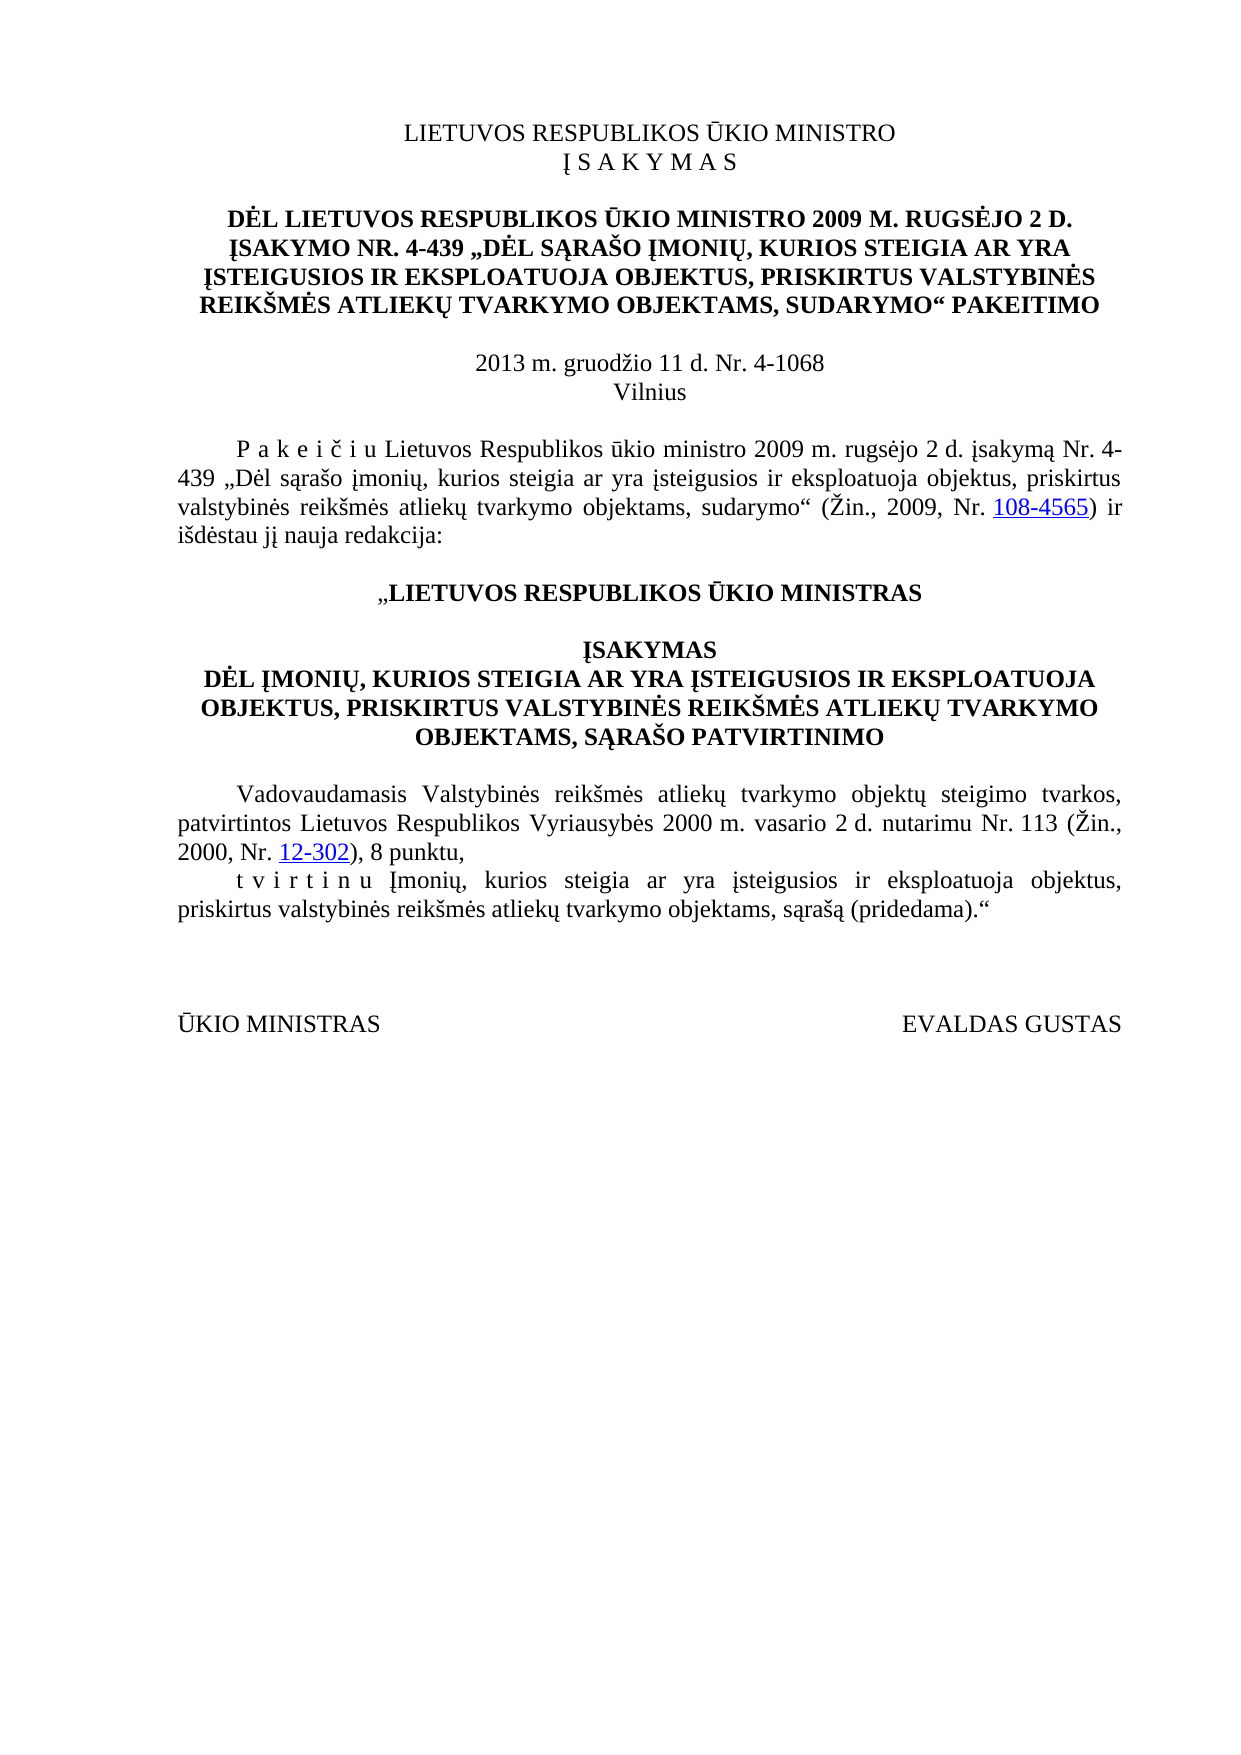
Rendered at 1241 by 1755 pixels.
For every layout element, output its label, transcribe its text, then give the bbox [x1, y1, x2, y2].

text Vadovaudamasis Valstybinės reikšmės atliekų tvarkymo objektų steigimo tvarkos, patvirtintos Lietuvos Respublikos Vyriausybės 2000 m. vasario 2 d. nutarimu Nr. 113 (Žin., 2000, Nr. 12-302), 8 punktu, [177, 779, 1122, 866]
text dėl lietuvos respublikos ūkio ministro 2009 m. rugsėjo 2 d. įsakymo Nr. 4-439 „DĖL SĄRAŠO ĮMONIŲ, KURIOS STEIGIA AR YRA ĮSTEIGUSIOS IR EKSPLOATUOJA OBJEKTUS, PRISKIRTUS VALSTYBINĖS REIKŠMĖS ATLIEKŲ TVARKYMO OBJEKTAMS, SUDARYMO“ pakeitimo [177, 204, 1122, 319]
text DĖL ĮMONIŲ, KURIOS STEIGIA AR YRA ĮSTEIGUSIOS IR EKSPLOATUOJA OBJEKTUS, PRISKIRTUS VALSTYBINĖS REIKŠMĖS ATLIEKŲ TVARKYMO OBJEKTAMS, SĄRAŠO PATVIRTINIMO [177, 664, 1122, 751]
text Ūkio ministras Evaldas Gustas [177, 1009, 1122, 1038]
text Vilnius [177, 377, 1122, 406]
text „LIETUVOS RESPUBLIKOS ŪKIO MINISTRAS [177, 578, 1122, 607]
text į s a k y m a s [177, 147, 1122, 176]
text LIETUVOS RESPUBLIKOS ŪKIO MINISTRO [177, 118, 1122, 147]
text 2013 m. gruodžio 11 d. Nr. 4-1068 [177, 348, 1122, 377]
text tvirtinu Įmonių, kurios steigia ar yra įsteigusios ir eksploatuoja objektus, priskirtus valstybinės reikšmės atliekų tvarkymo objektams, sąrašą (pridedama).“ [177, 866, 1122, 923]
text įsakymas [177, 636, 1122, 664]
text P a k e i č i u Lietuvos Respublikos ūkio ministro 2009 m. rugsėjo 2 d. įsakymą Nr. 4-439 „Dėl sąrašo įmonių, kurios steigia ar yra įsteigusios ir eksploatuoja objektus, priskirtus valstybinės reikšmės atliekų tvarkymo objektams, sudarymo“ (Žin., 2009, Nr. 108-4565) ir išdėstau jį nauja redakcija: [177, 434, 1122, 549]
